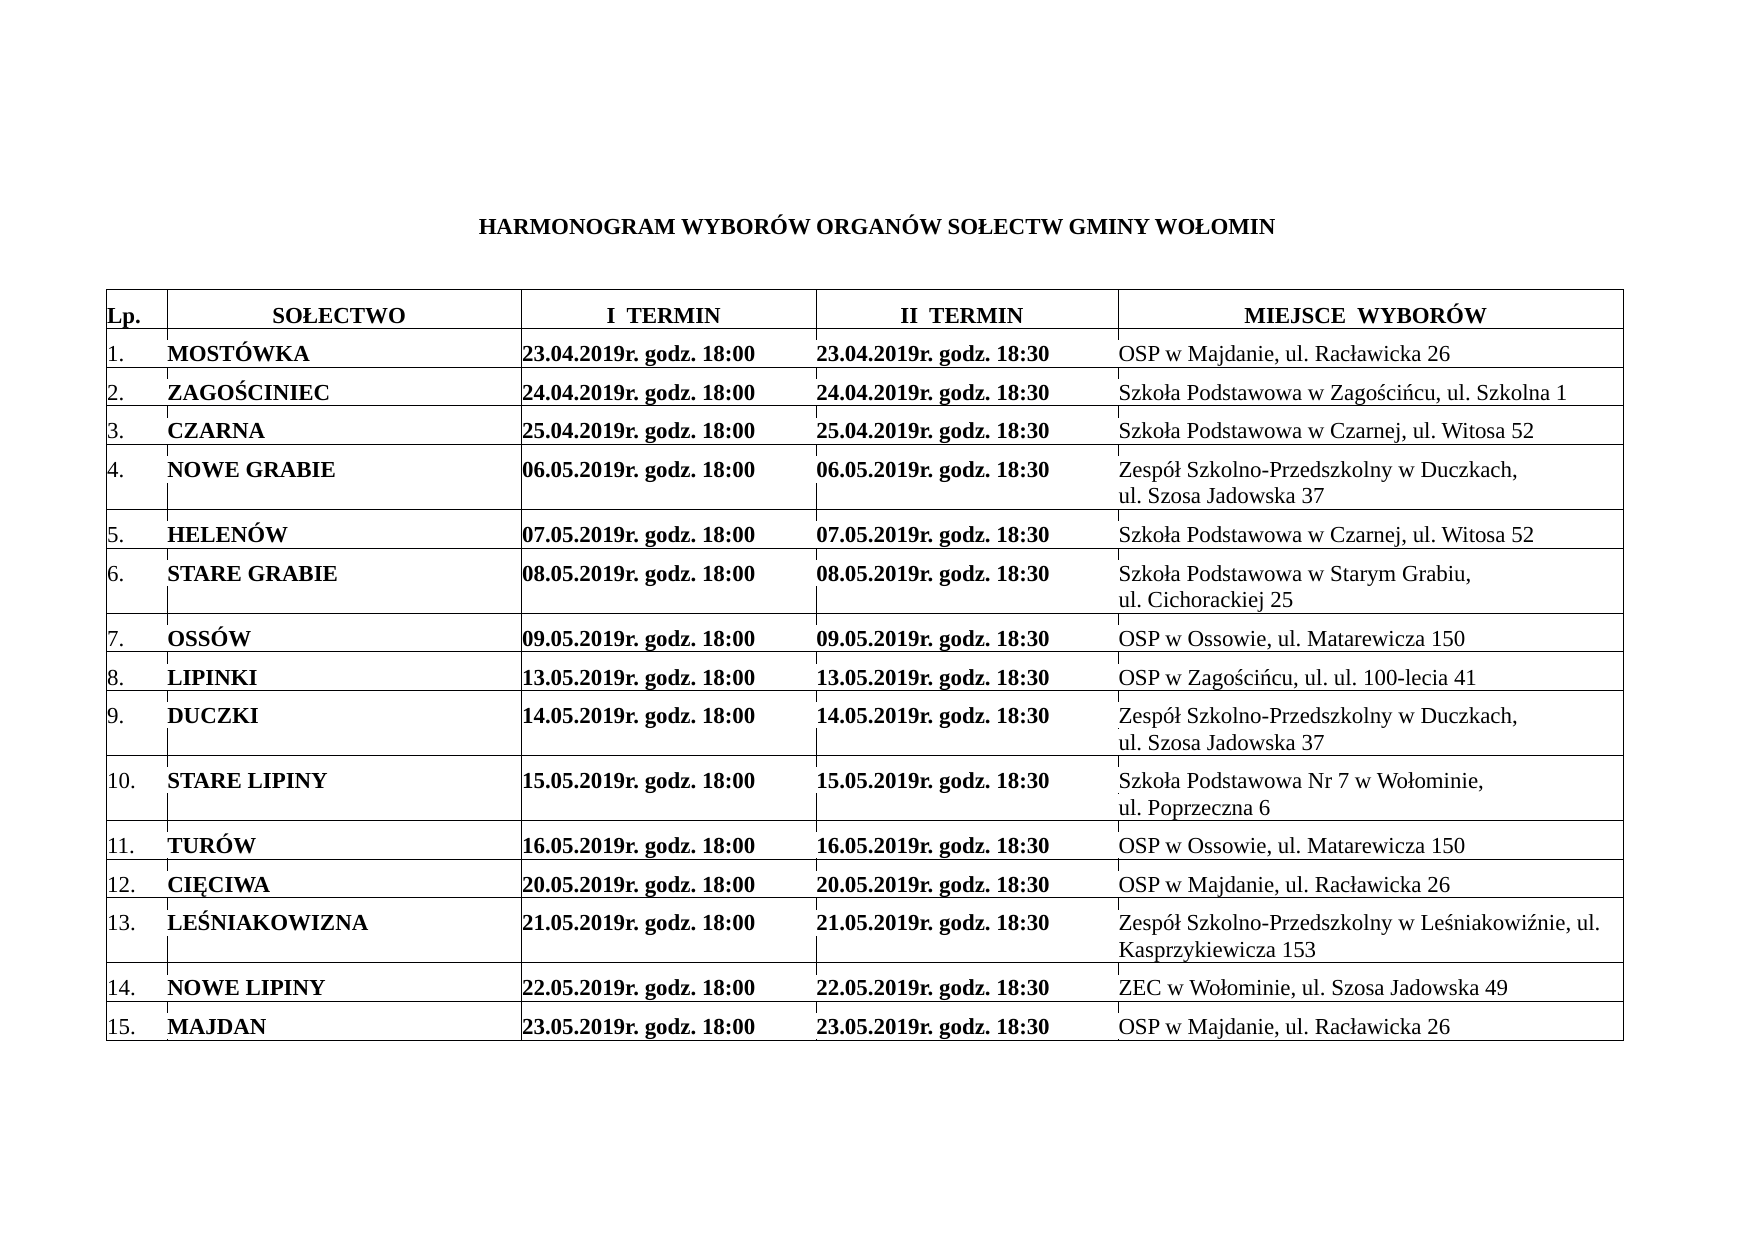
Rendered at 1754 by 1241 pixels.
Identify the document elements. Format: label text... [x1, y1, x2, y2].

table_cell 14.05.2019r. godz. 18:00 [522, 691, 816, 755]
table_cell OSP w Majdanie, ul. Racławicka 26 [1119, 329, 1623, 367]
table_cell 07.05.2019r. godz. 18:30 [817, 510, 1118, 548]
table_cell ZAGOŚCINIEC [168, 368, 521, 405]
table_cell 6. [107, 549, 167, 613]
table_cell 21.05.2019r. godz. 18:30 [817, 898, 1118, 962]
table_cell 22.05.2019r. godz. 18:00 [522, 963, 816, 1001]
table_cell 13.05.2019r. godz. 18:30 [817, 652, 1118, 690]
table_cell 25.04.2019r. godz. 18:00 [522, 406, 816, 444]
table_cell 13. [107, 898, 167, 962]
table_cell 23.04.2019r. godz. 18:30 [817, 329, 1118, 367]
table_cell NOWE LIPINY [168, 963, 521, 1001]
table_cell OSP w Ossowie, ul. Matarewicza 150 [1119, 614, 1623, 651]
table_cell 13.05.2019r. godz. 18:00 [522, 652, 816, 690]
table_cell 08.05.2019r. godz. 18:30 [817, 549, 1118, 613]
table_cell 23.05.2019r. godz. 18:30 [817, 1002, 1118, 1039]
table_cell OSP w Majdanie, ul. Racławicka 26 [1119, 1002, 1623, 1039]
table_cell ZEC w Wołominie, ul. Szosa Jadowska 49 [1119, 963, 1623, 1001]
table_cell 21.05.2019r. godz. 18:00 [522, 898, 816, 962]
table_cell OSP w Majdanie, ul. Racławicka 26 [1119, 860, 1623, 897]
table_header MIEJSCE WYBORÓW [1119, 290, 1623, 328]
table_cell Zespół Szkolno-Przedszkolny w Duczkach, ul. Szosa Jadowska 37 [1119, 691, 1623, 755]
table_cell 22.05.2019r. godz. 18:30 [817, 963, 1118, 1001]
table_cell 8. [107, 652, 167, 690]
table_cell 3. [107, 406, 167, 444]
table_cell CIĘCIWA [168, 860, 521, 897]
table_cell 7. [107, 614, 167, 651]
table_cell DUCZKI [168, 691, 521, 755]
table_cell Zespół Szkolno-Przedszkolny w Leśniakowiźnie, ul. Kasprzykiewicza 153 [1119, 898, 1623, 962]
table_cell Zespół Szkolno-Przedszkolny w Duczkach, ul. Szosa Jadowska 37 [1119, 445, 1623, 509]
table_cell 06.05.2019r. godz. 18:30 [817, 445, 1118, 509]
table_cell Szkoła Podstawowa Nr 7 w Wołominie, ul. Poprzeczna 6 [1119, 756, 1623, 820]
table_cell 23.04.2019r. godz. 18:00 [522, 329, 816, 367]
table_cell TURÓW [168, 821, 521, 858]
table_cell Szkoła Podstawowa w Czarnej, ul. Witosa 52 [1119, 510, 1623, 548]
table_cell MOSTÓWKA [168, 329, 521, 367]
table_header I TERMIN [522, 290, 816, 328]
table_cell 9. [107, 691, 167, 755]
table_cell 24.04.2019r. godz. 18:30 [817, 368, 1118, 405]
table_cell OSSÓW [168, 614, 521, 651]
table_cell 25.04.2019r. godz. 18:30 [817, 406, 1118, 444]
table_cell HELENÓW [168, 510, 521, 548]
table_cell 14. [107, 963, 167, 1001]
table_cell CZARNA [168, 406, 521, 444]
table_cell 15.05.2019r. godz. 18:00 [522, 756, 816, 820]
table_cell OSP w Zagościńcu, ul. ul. 100-lecia 41 [1119, 652, 1623, 690]
table_cell 11. [107, 821, 167, 858]
table_cell Szkoła Podstawowa w Starym Grabiu, ul. Cichorackiej 25 [1119, 549, 1623, 613]
table_cell 07.05.2019r. godz. 18:00 [522, 510, 816, 548]
table_cell 10. [107, 756, 167, 820]
table_cell 4. [107, 445, 167, 509]
table_header Lp. [107, 290, 167, 328]
table_cell 15. [107, 1002, 167, 1039]
table_cell 24.04.2019r. godz. 18:00 [522, 368, 816, 405]
table_cell NOWE GRABIE [168, 445, 521, 509]
table_cell 06.05.2019r. godz. 18:00 [522, 445, 816, 509]
table_cell MAJDAN [168, 1002, 521, 1039]
table_cell 1. [107, 329, 167, 367]
table_cell STARE LIPINY [168, 756, 521, 820]
table_cell OSP w Ossowie, ul. Matarewicza 150 [1119, 821, 1623, 858]
table_cell 20.05.2019r. godz. 18:30 [817, 860, 1118, 897]
table_header II TERMIN [817, 290, 1118, 328]
table_cell 09.05.2019r. godz. 18:30 [817, 614, 1118, 651]
table_cell 09.05.2019r. godz. 18:00 [522, 614, 816, 651]
table_cell LIPINKI [168, 652, 521, 690]
table_cell Szkoła Podstawowa w Czarnej, ul. Witosa 52 [1119, 406, 1623, 444]
table_cell 2. [107, 368, 167, 405]
table_cell 20.05.2019r. godz. 18:00 [522, 860, 816, 897]
table_cell 16.05.2019r. godz. 18:00 [522, 821, 816, 858]
table_cell 15.05.2019r. godz. 18:30 [817, 756, 1118, 820]
table_cell 12. [107, 860, 167, 897]
table_cell 08.05.2019r. godz. 18:00 [522, 549, 816, 613]
table_cell LEŚNIAKOWIZNA [168, 898, 521, 962]
table_cell 16.05.2019r. godz. 18:30 [817, 821, 1118, 858]
table_header SOŁECTWO [168, 290, 521, 328]
table_cell Szkoła Podstawowa w Zagościńcu, ul. Szkolna 1 [1119, 368, 1623, 405]
table_cell 5. [107, 510, 167, 548]
table_cell 23.05.2019r. godz. 18:00 [522, 1002, 816, 1039]
table_cell 14.05.2019r. godz. 18:30 [817, 691, 1118, 755]
text HARMONOGRAM WYBORÓW ORGANÓW SOŁECTW GMINY WOŁOMIN [118, 213, 1636, 239]
table_cell STARE GRABIE [168, 549, 521, 613]
